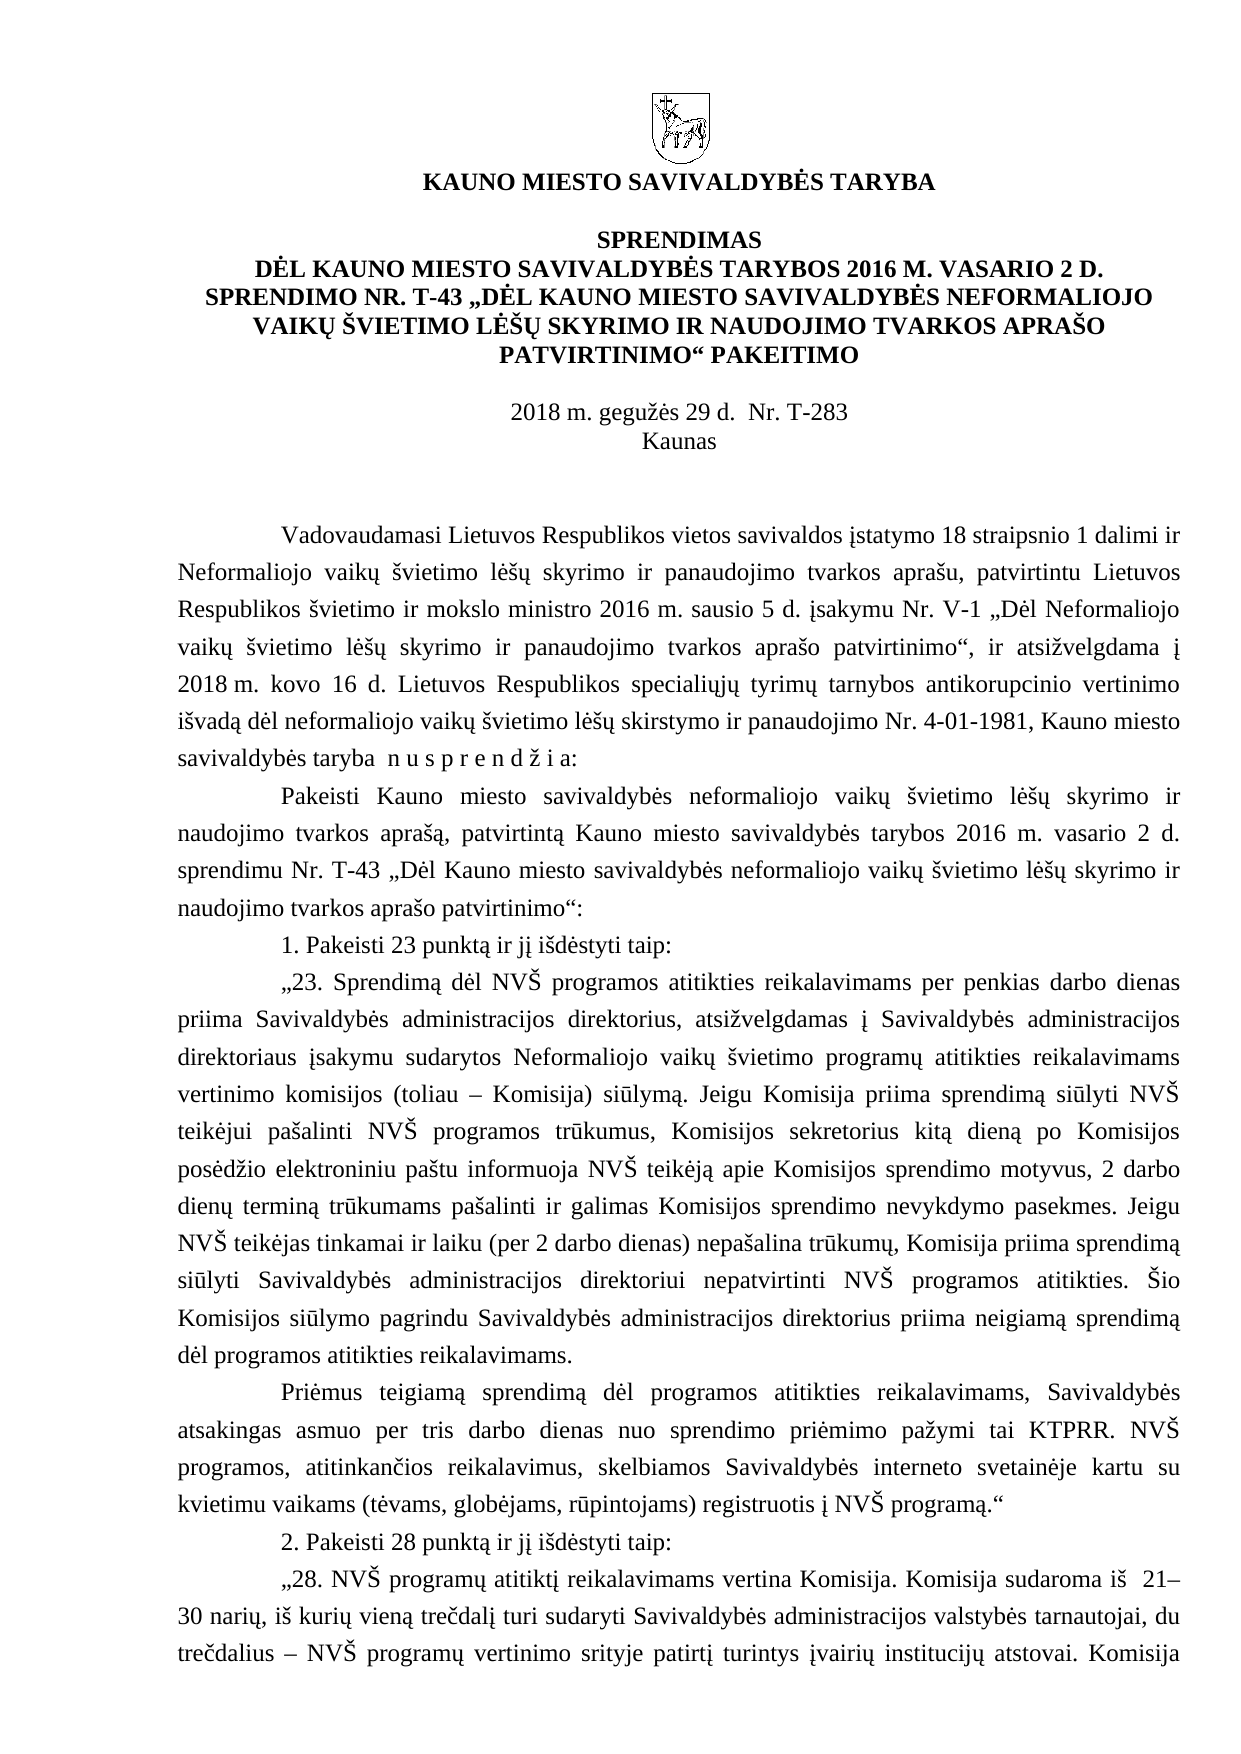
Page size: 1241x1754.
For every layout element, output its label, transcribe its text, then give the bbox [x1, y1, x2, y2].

text DĖL KAUNO MIESTO SAVIVALDYBĖS TARYBOS 2016 M. VASARIO 2 D. SPRENDIMO NR. T-43 „DĖL KAUNO MIESTO SAVIVALDYBĖS NEFORMALIOJO VAIKŲ ŠVIETIMO LĖŠŲ SKYRIMO IR NAUDOJIMO TVARKOS APRAŠO PATVIRTINIMO“ PAKEITIMO [177, 254, 1181, 369]
text KAUNO MIESTO SAVIVALDYBĖS TARYBA [177, 167, 1181, 196]
text 1. Pakeisti 23 punktą ir jį išdėstyti taip: [177, 930, 1181, 959]
text Vadovaudamasi Lietuvos Respublikos vietos savivaldos įstatymo 18 straipsnio 1 dalimi ir Neformaliojo vaikų švietimo lėšų skyrimo ir panaudojimo tvarkos aprašu, patvirtintu Lietuvos Respublikos švietimo ir mokslo ministro 2016 m. sausio 5 d. įsakymu Nr. V-1 „Dėl Neformaliojo vaikų švietimo lėšų skyrimo ir panaudojimo tvarkos aprašo patvirtinimo“, ir atsižvelgdama į 2018 m. kovo 16 d. Lietuvos Respublikos specialiųjų tyrimų tarnybos antikorupcinio vertinimo išvadą dėl neformaliojo vaikų švietimo lėšų skirstymo ir panaudojimo Nr. 4-01-1981, Kauno miesto savivaldybės taryba n u s p r e n d ž i a: [177, 520, 1181, 772]
text „28. NVŠ programų atitiktį reikalavimams vertina Komisija. Komisija sudaroma iš 21–30 narių, iš kurių vieną trečdalį turi sudaryti Savivaldybės administracijos valstybės tarnautojai, du trečdalius – NVŠ programų vertinimo srityje patirtį turintys įvairių institucijų atstovai. Komisija [177, 1564, 1181, 1667]
text Priėmus teigiamą sprendimą dėl programos atitikties reikalavimams, Savivaldybės atsakingas asmuo per tris darbo dienas nuo sprendimo priėmimo pažymi tai KTPRR. NVŠ programos, atitinkančios reikalavimus, skelbiamos Savivaldybės interneto svetainėje kartu su kvietimu vaikams (tėvams, globėjams, rūpintojams) registruotis į NVŠ programą.“ [177, 1377, 1181, 1518]
text 2018 m. gegužės 29 d. Nr. T-283 [177, 397, 1181, 426]
text Kaunas [177, 426, 1181, 455]
text „23. Sprendimą dėl NVŠ programos atitikties reikalavimams per penkias darbo dienas priima Savivaldybės administracijos direktorius, atsižvelgdamas į Savivaldybės administracijos direktoriaus įsakymu sudarytos Neformaliojo vaikų švietimo programų atitikties reikalavimams vertinimo komisijos (toliau – Komisija) siūlymą. Jeigu Komisija priima sprendimą siūlyti NVŠ teikėjui pašalinti NVŠ programos trūkumus, Komisijos sekretorius kitą dieną po Komisijos posėdžio elektroniniu paštu informuoja NVŠ teikėją apie Komisijos sprendimo motyvus, 2 darbo dienų terminą trūkumams pašalinti ir galimas Komisijos sprendimo nevykdymo pasekmes. Jeigu NVŠ teikėjas tinkamai ir laiku (per 2 darbo dienas) nepašalina trūkumų, Komisija priima sprendimą siūlyti Savivaldybės administracijos direktoriui nepatvirtinti NVŠ programos atitikties. Šio Komisijos siūlymo pagrindu Savivaldybės administracijos direktorius priima neigiamą sprendimą dėl programos atitikties reikalavimams. [177, 967, 1181, 1369]
text 2. Pakeisti 28 punktą ir jį išdėstyti taip: [177, 1527, 1181, 1555]
text Pakeisti Kauno miesto savivaldybės neformaliojo vaikų švietimo lėšų skyrimo ir naudojimo tvarkos aprašą, patvirtintą Kauno miesto savivaldybės tarybos 2016 m. vasario 2 d. sprendimu Nr. T-43 „Dėl Kauno miesto savivaldybės neformaliojo vaikų švietimo lėšų skyrimo ir naudojimo tvarkos aprašo patvirtinimo“: [177, 781, 1181, 921]
text SPRENDIMAS [177, 225, 1181, 254]
